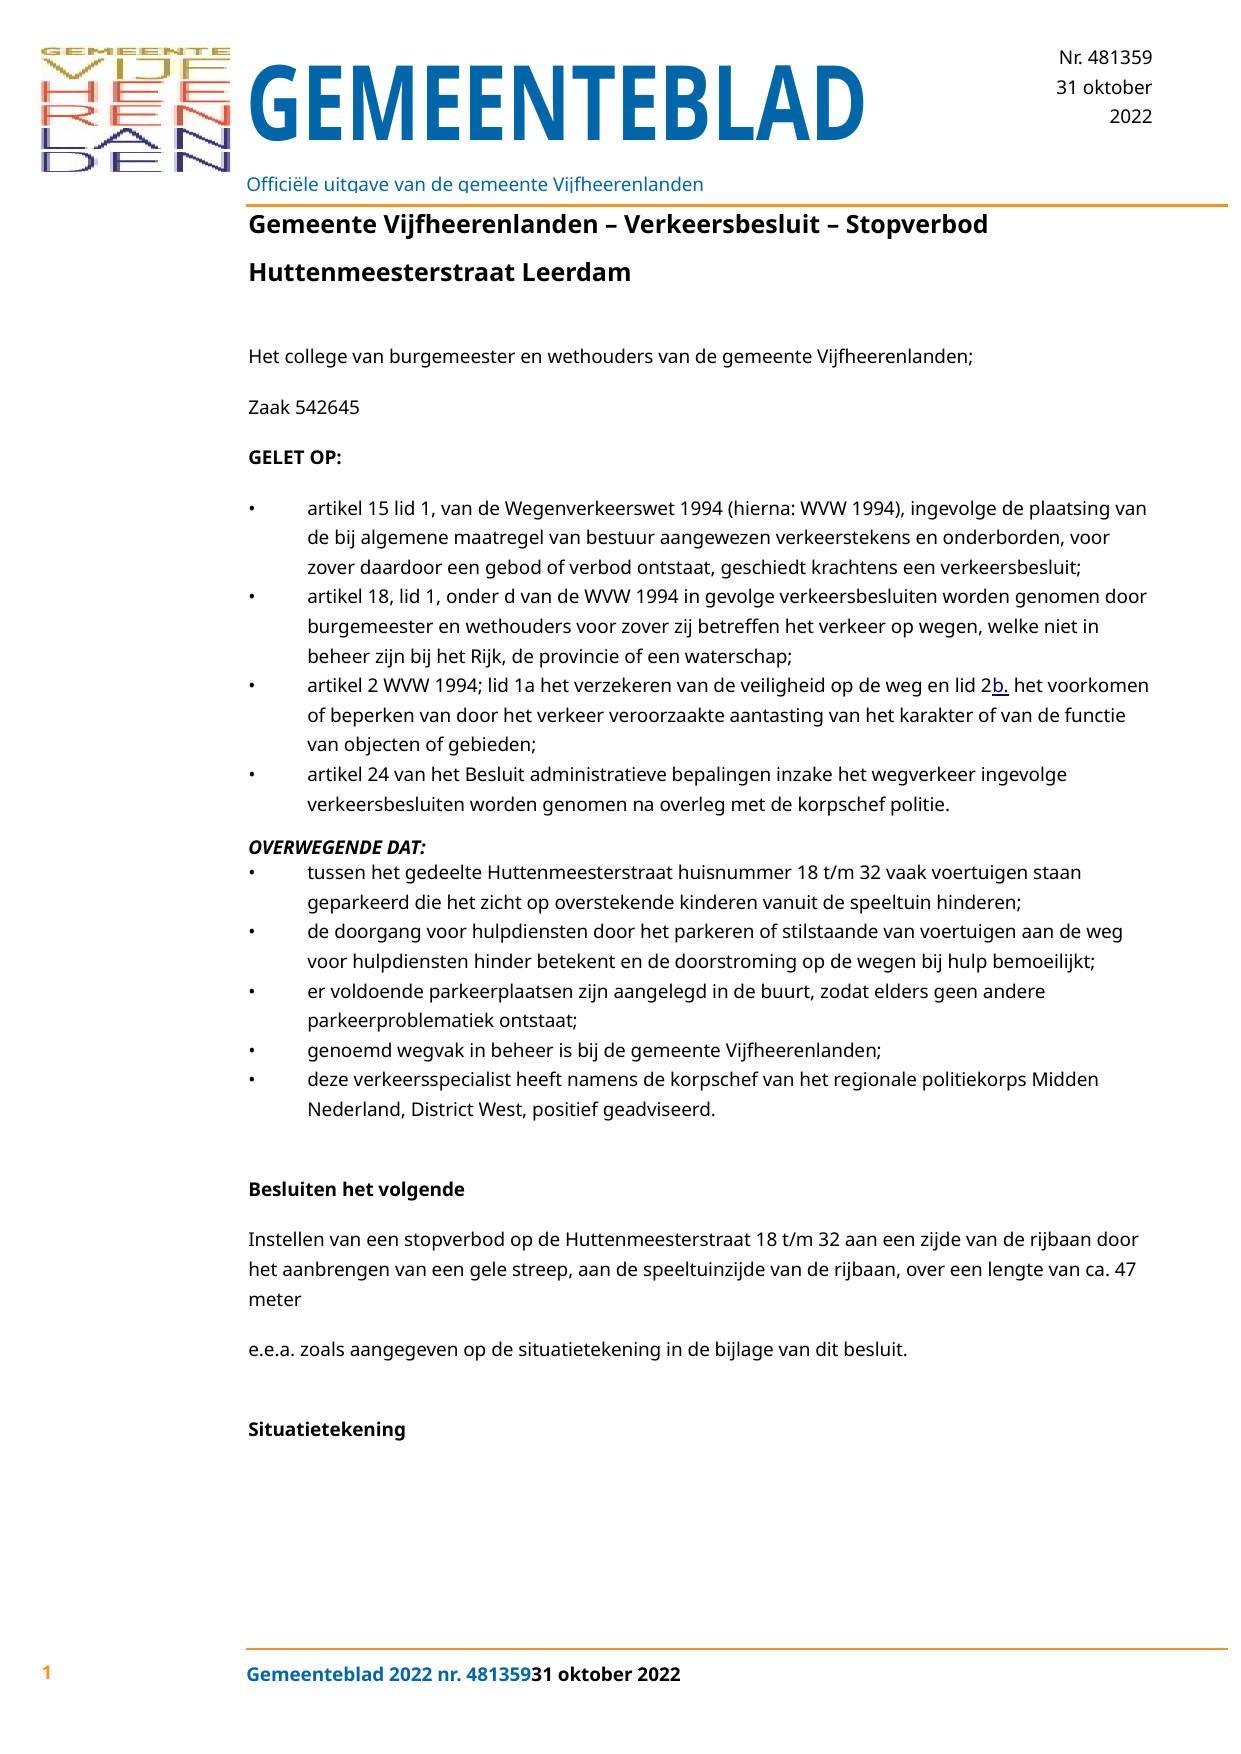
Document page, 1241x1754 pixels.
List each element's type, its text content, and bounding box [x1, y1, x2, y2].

list artikel 2 WVW 1994; lid 1a het verzekeren van de veiligheid op de weg en lid 2b. het voorkomen of beperken van door het verkeer veroorzaakte aantasting van het karakter of van de functie van objecten of gebieden; [248, 672, 1152, 757]
text Gemeente Vijfheerenlanden – Verkeersbesluit – Stopverbod Huttenmeesterstraat Leerdam [248, 207, 1152, 288]
text e.e.a. zoals aangegeven op de situatietekening in de bijlage van dit besluit. [248, 1336, 1152, 1362]
list tussen het gedeelte Huttenmeesterstraat huisnummer 18 t/m 32 vaak voertuigen staan geparkeerd die het zicht op overstekende kinderen vanuit de speeltuin hinderen; [248, 859, 1152, 915]
text Zaak 542645 [248, 394, 1152, 420]
list artikel 18, lid 1, onder d van de WVW 1994 in gevolge verkeersbesluiten worden genomen door burgemeester en wethouders voor zover zij betreffen het verkeer op wegen, welke niet in beheer zijn bij het Rijk, de provincie of een waterschap; [248, 584, 1152, 668]
text Besluiten het volgende [248, 1176, 1152, 1202]
list de doorgang voor hulpdiensten door het parkeren of stilstaande van voertuigen aan de weg voor hulpdiensten hinder betekent en de doorstroming op de wegen bij hulp bemoeilijkt; [248, 919, 1152, 974]
picture [41, 47, 231, 172]
list artikel 15 lid 1, van de Wegenverkeerswet 1994 (hierna: WVW 1994), ingevolge de plaatsing van de bij algemene maatregel van bestuur aangewezen verkeerstekens en onderborden, voor zover daardoor een gebod of verbod ontstaat, geschiedt krachtens een verkeersbesluit; [248, 495, 1152, 580]
list artikel 24 van het Besluit administratieve bepalingen inzake het wegverkeer ingevolge verkeersbesluiten worden genomen na overleg met de korpschef politie. [248, 761, 1152, 816]
text Instellen van een stopverbod op de Huttenmeesterstraat 18 t/m 32 aan een zijde van de rijbaan door het aanbrengen van een gele streep, aan de speeltuinzijde van de rijbaan, over een lengte van ca. 47 meter [248, 1227, 1152, 1312]
text Situatietekening [248, 1416, 1152, 1442]
list er voldoende parkeerplaatsen zijn aangelegd in de buurt, zodat elders geen andere parkeerproblematiek ontstaat; [248, 978, 1152, 1033]
text OVERWEGENDE DAT: [248, 834, 1152, 859]
list deze verkeersspecialist heeft namens de korpschef van het regionale politiekorps Midden Nederland, District West, positief geadviseerd. [248, 1067, 1152, 1122]
text Het college van burgemeester en wethouders van de gemeente Vijfheerenlanden; [248, 344, 1152, 369]
text GELET OP: [248, 444, 1152, 470]
list genoemd wegvak in beheer is bij de gemeente Vijfheerenlanden; [248, 1037, 1152, 1063]
